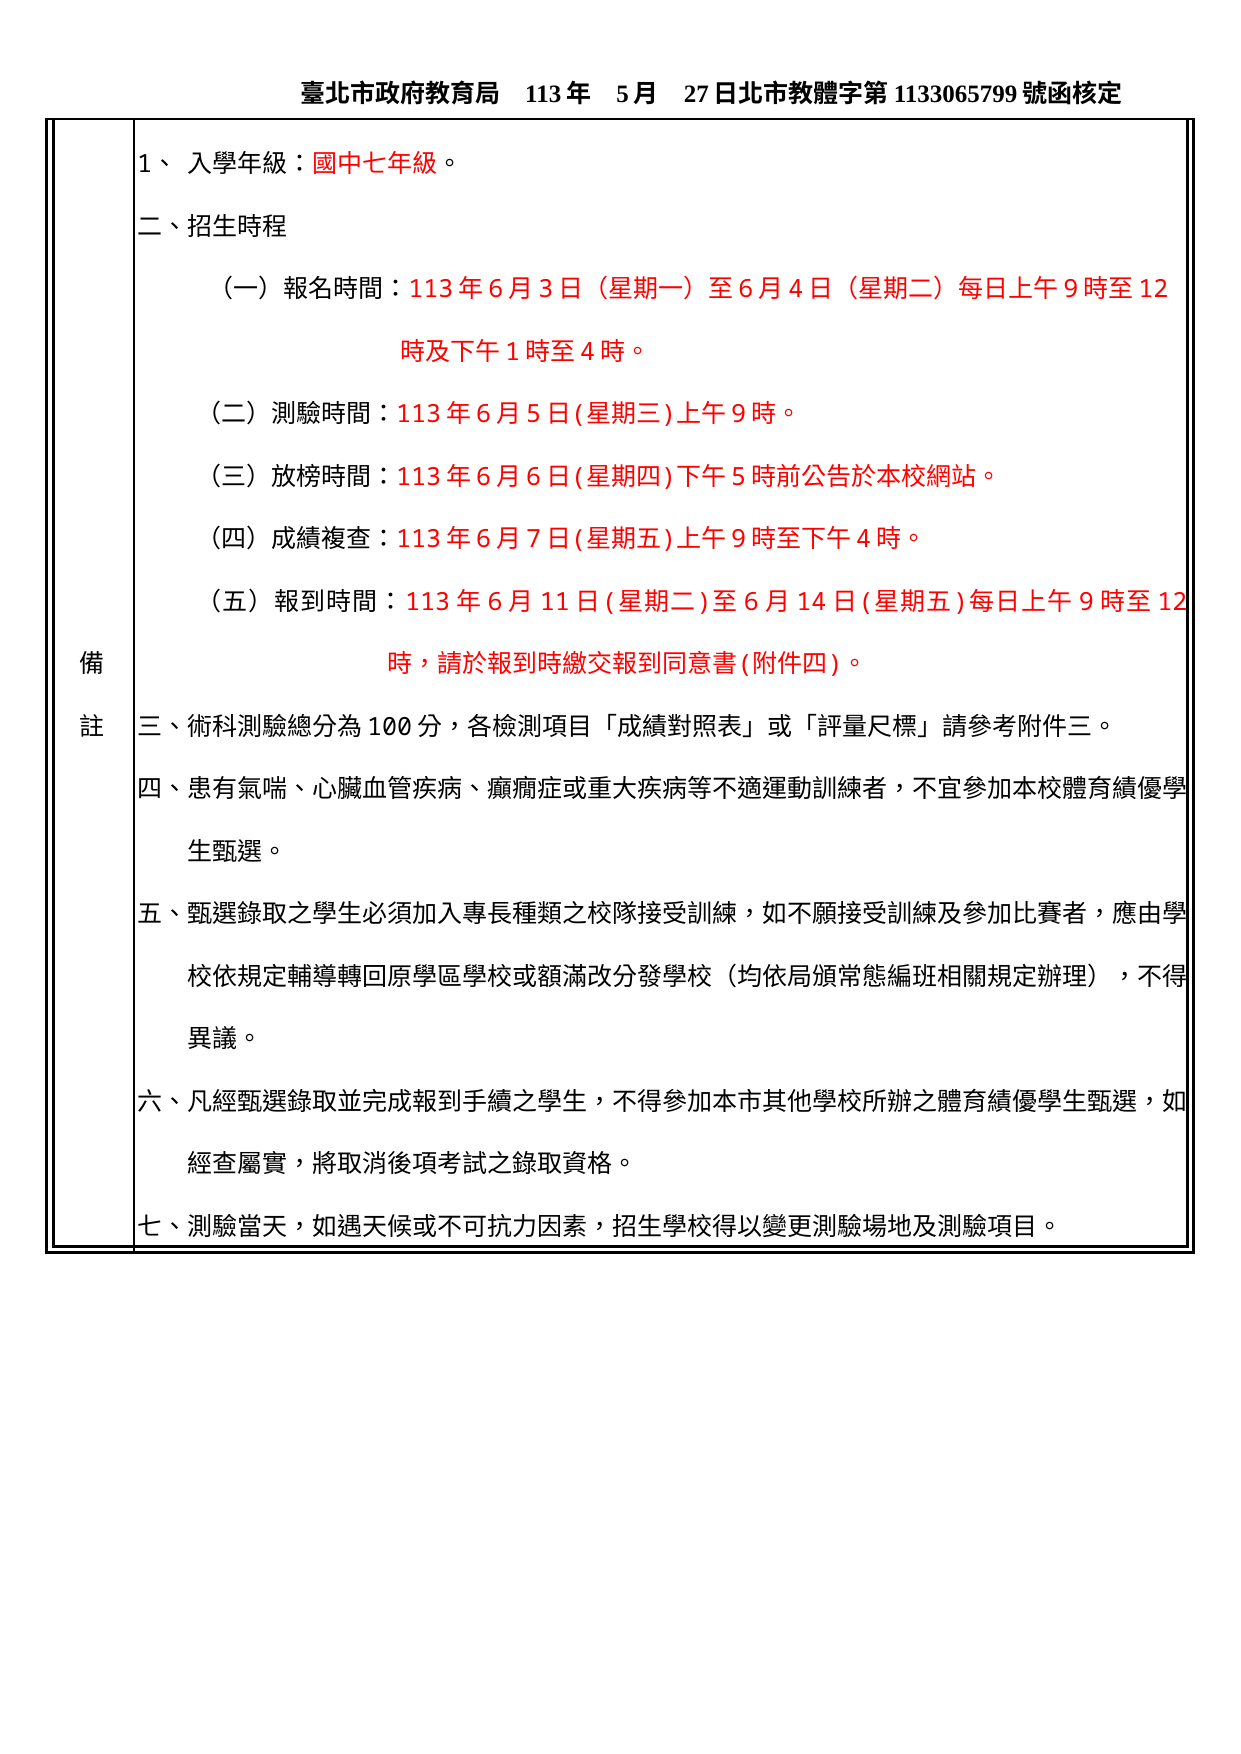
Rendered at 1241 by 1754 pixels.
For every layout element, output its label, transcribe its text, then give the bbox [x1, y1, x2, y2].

table_cell 備 註 [55, 120, 133, 1245]
table_cell 入學年級：國中七年級。 二、招生時程 （一）報名時間：113年6月3日（星期一）至6月4日（星期二）每日上午9時至12時及下午1時至4時。 （二）測驗時間：113年6月5日(星期三)上午9時。 （三）放榜時間：113年6月6日(星期四)下午5時前公告於本校網站。 （四）成績複查：113年6月7日(星期五)上午9時至下午4時。 （五）報到時間：113年6月11日(星期二)至6月14日(星期五)每日上午9時至12時，請於報到時繳交報到同意書(附件四)。 三、術科測驗總分為100分，各檢測項目「成績對照表」或「評量尺標」請參考附件三。 四、患有氣喘、心臟血管疾病、癲癇症或重大疾病等不適運動訓練者，不宜參加本校體育績優學生甄選。 五、甄選錄取之學生必須加入專長種類之校隊接受訓練，如不願接受訓練及參加比賽者，應由學校依規定輔導轉回原學區學校或額滿改分發學校（均依局頒常態編班相關規定辦理），不得異議。 六、凡經甄選錄取並完成報到手續之學生，不得參加本市其他學校所辦之體育績優學生甄選，如經查屬實，將取消後項考試之錄取資格。 七、測驗當天，如遇天候或不可抗力因素，招生學校得以變更測驗場地及測驗項目。 [135, 120, 1186, 1245]
